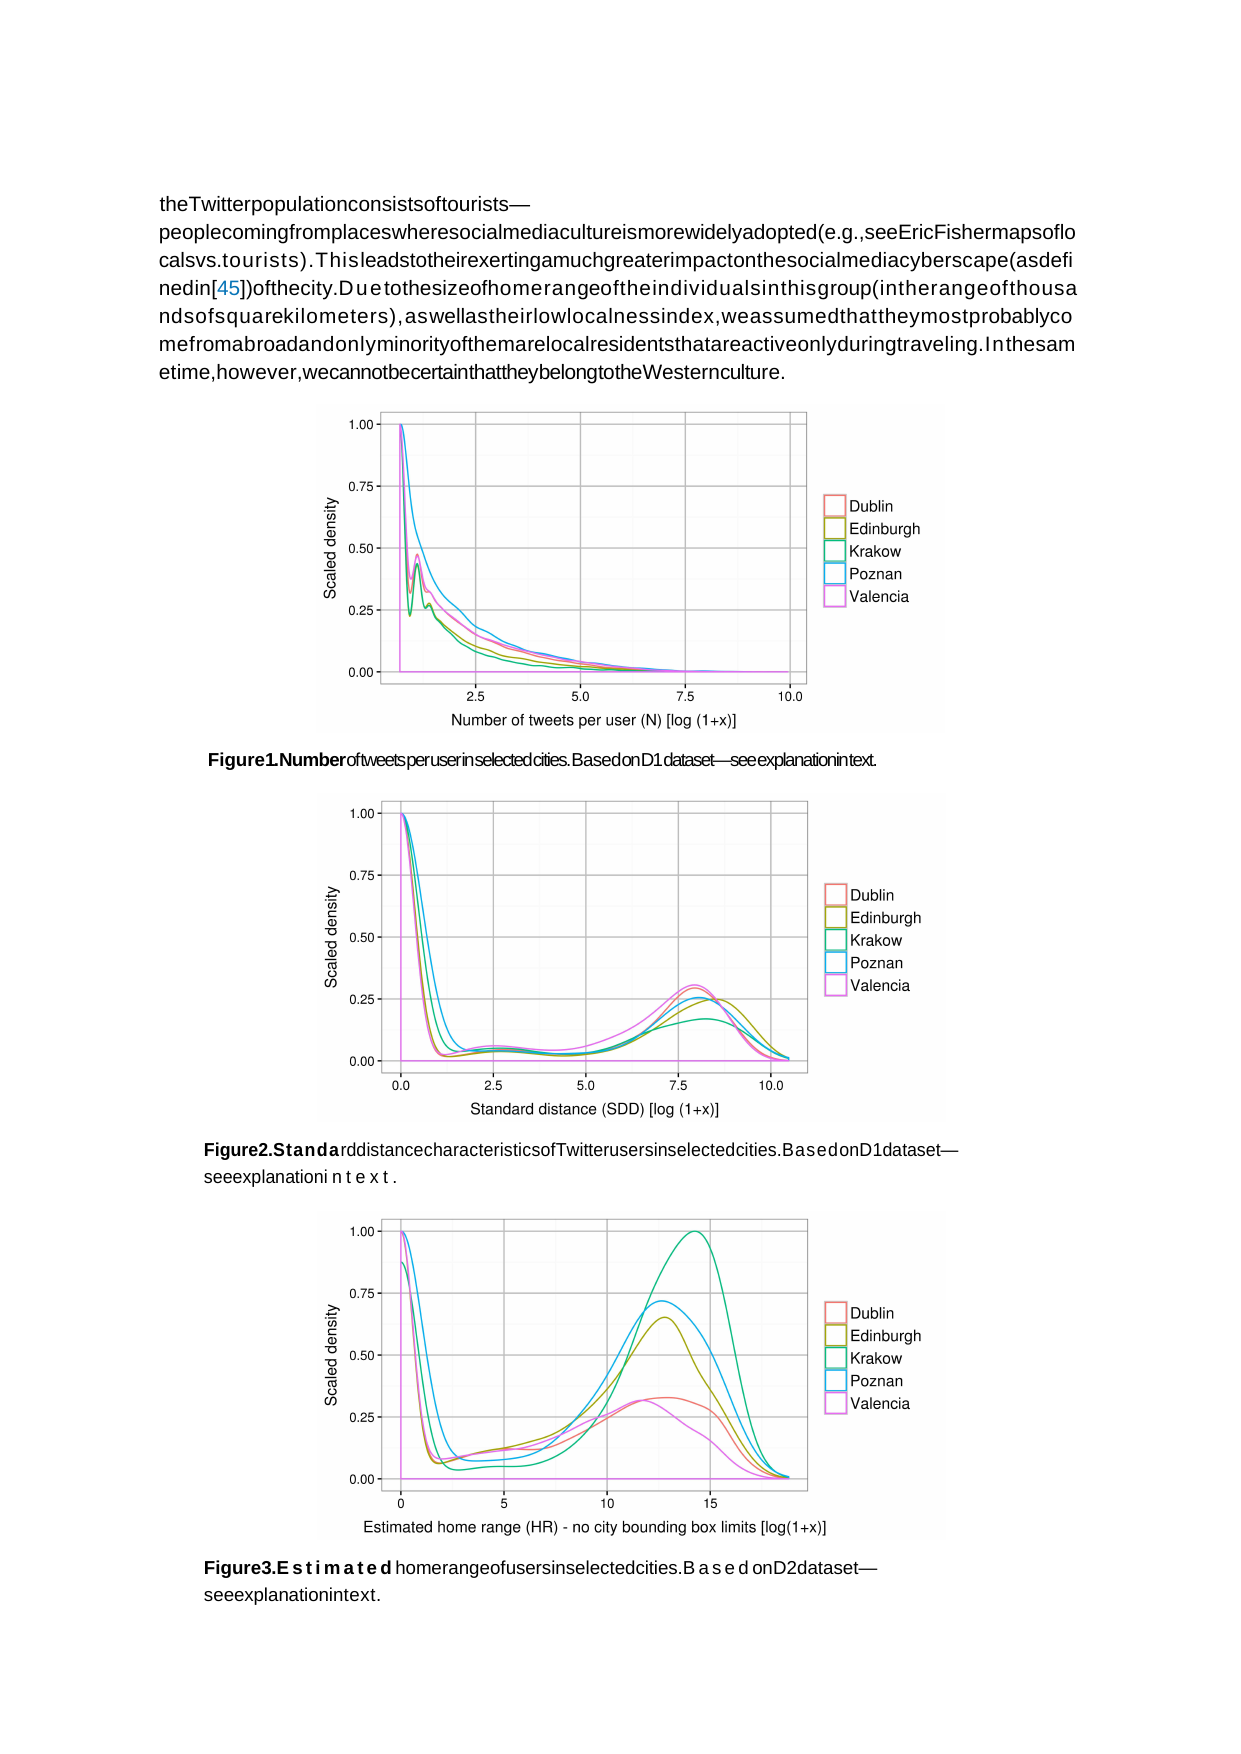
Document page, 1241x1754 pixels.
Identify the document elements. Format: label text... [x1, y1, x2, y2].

picture [316, 404, 945, 733]
text theTwitterpopulationconsistsoftourists—peoplecomingfromplaceswheresocialmediacultureismorewidelyadopted(e.g.,seeEricFishermapsoflocalsvs.tourists).Thisleadstotheirexertingamuchgreaterimpactonthesocialmediacyberscape(asdefinedin[45])ofthecity.Duetothesizeofhomerangeoftheindividualsinthisgroup(intherangeofthousandsofsquarekilometers),aswellastheirlowlocalnessindex,weassumedthattheymostprobablycomefromabroadandonlyminorityofthemarelocalresidentsthatareactiveonlyduringtraveling.Inthesametime,however,wecannotbecertainthattheybelongtotheWesternculture. [158, 191, 1083, 383]
picture [317, 1211, 946, 1540]
text Figure3.Estimatedhomerangeofusersinselectedcities.BasedonD2dataset—seeexplanationintext. [204, 1557, 1037, 1605]
text Figure1.Numberoftweetsperuserinselectedcities.BasedonD1dataset—seeexplanationintext. [208, 749, 1094, 770]
picture [317, 793, 946, 1122]
text Figure2.StandarddistancecharacteristicsofTwitterusersinselectedcities.BasedonD1dataset—seeexplanationintext. [204, 1139, 1037, 1187]
